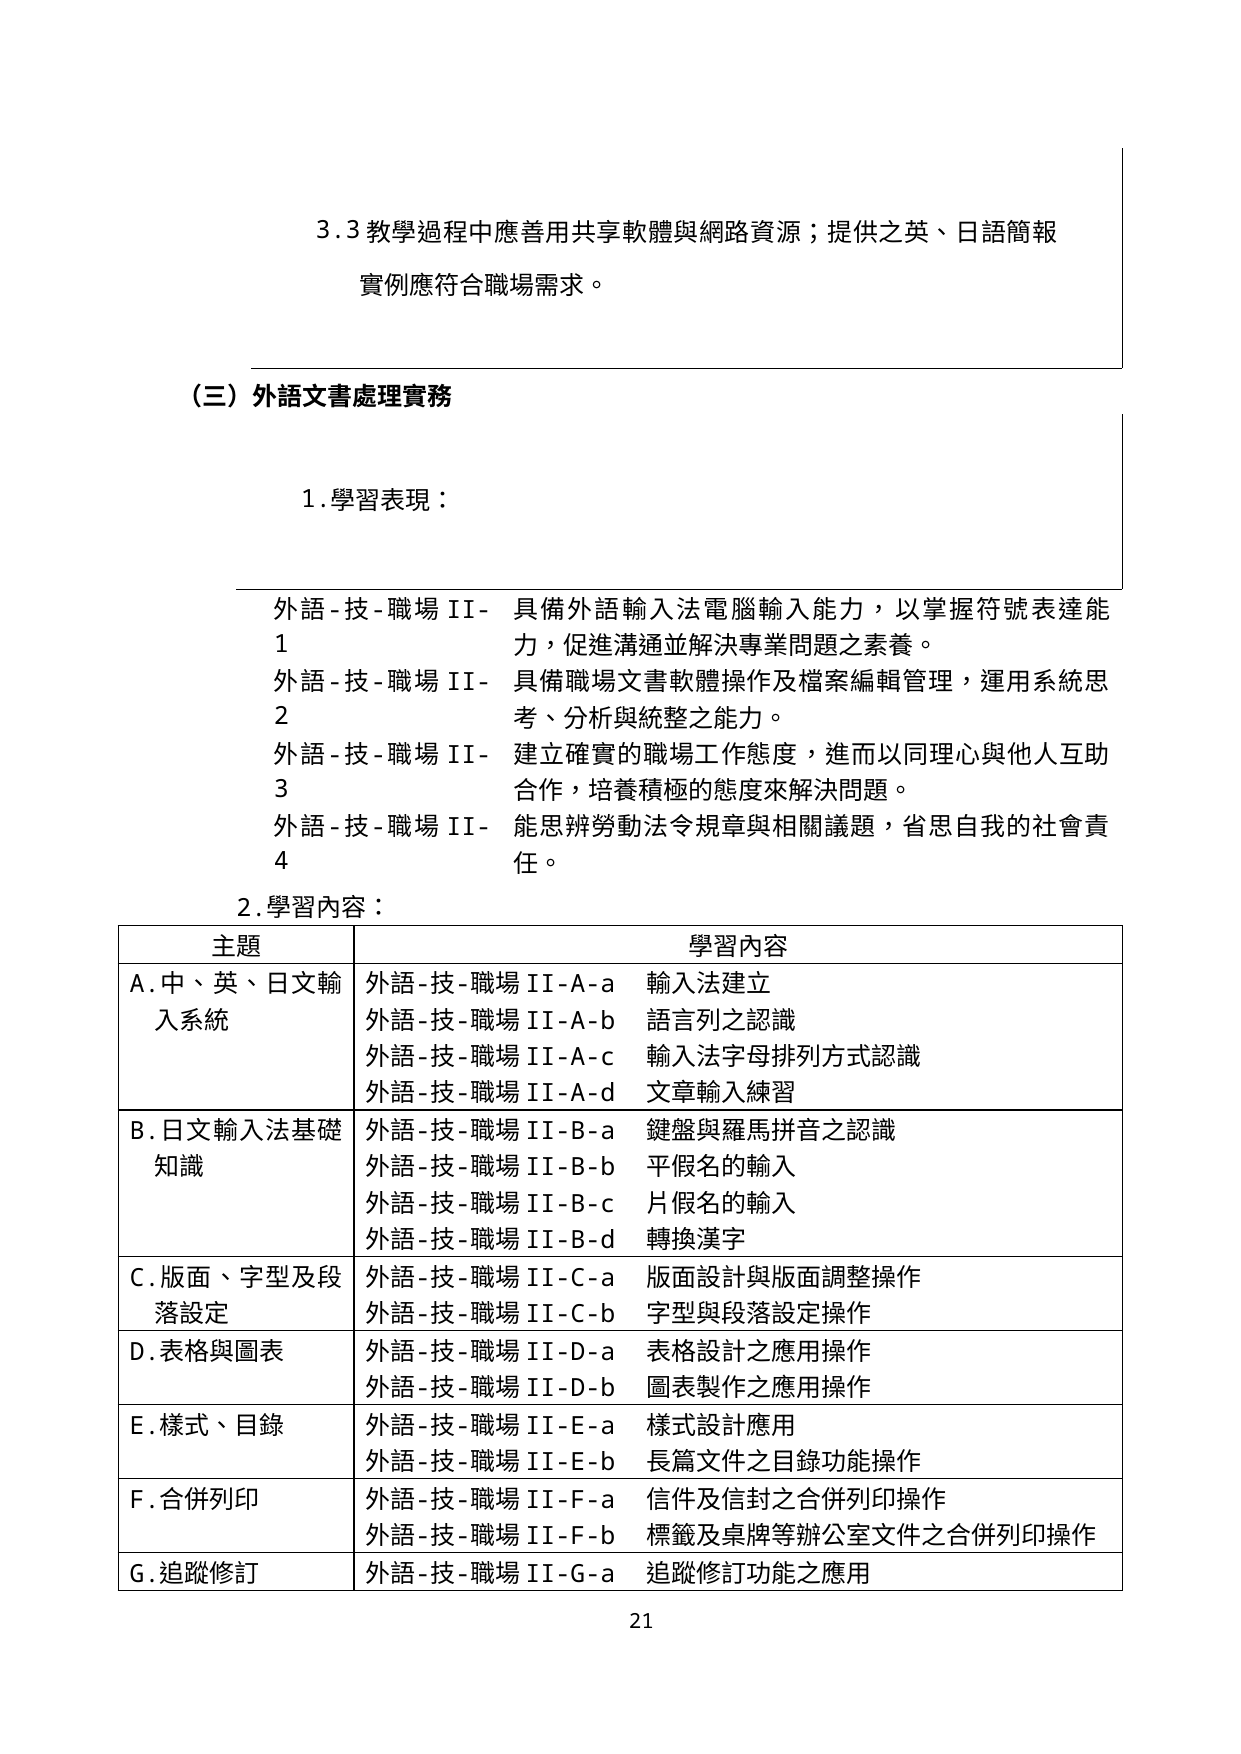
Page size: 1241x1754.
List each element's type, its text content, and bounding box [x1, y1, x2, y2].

table_header 外語-技-職場II-1 [262, 589, 502, 662]
table_cell D.表格與圖表 [119, 1331, 353, 1404]
table_cell 外語-技-職場II-2 [262, 662, 502, 734]
table_header 主題 [119, 926, 353, 962]
table_cell 樣式設計應用 長篇文件之目錄功能操作 [635, 1405, 1122, 1478]
table_cell B.日文輸入法基礎知識 [119, 1111, 353, 1256]
table_cell E.樣式、目錄 [119, 1405, 353, 1478]
table_cell 外語-技-職場II-C-a 外語-技-職場II-C-b [355, 1257, 635, 1329]
table_header 具備外語輸入法電腦輸入能力，以掌握符號表達能力，促進溝通並解決專業問題之素養。 [502, 589, 1122, 662]
table_cell 外語-技-職場II-B-a 外語-技-職場II-B-b 外語-技-職場II-B-c 外語-技-職場II-B-d [355, 1111, 635, 1256]
table_cell 能思辨勞動法令規章與相關議題，省思自我的社會責任。 [502, 807, 1122, 879]
table_cell 外語-技-職場II-D-a 外語-技-職場II-D-b [355, 1331, 635, 1404]
table_cell 外語-技-職場II-4 [262, 807, 502, 879]
table_cell G.追蹤修訂 [119, 1553, 353, 1589]
table_cell 版面設計與版面調整操作 字型與段落設定操作 [635, 1257, 1122, 1329]
table_cell 外語-技-職場II-A-a 外語-技-職場II-A-b 外語-技-職場II-A-c 外語-技-職場II-A-d [355, 964, 635, 1109]
table_cell 建立確實的職場工作態度，進而以同理心與他人互助合作，培養積極的態度來解決問題。 [502, 734, 1122, 807]
table_cell 輸入法建立 語言列之認識 輸入法字母排列方式認識 文章輸入練習 [635, 964, 1122, 1109]
table_cell 信件及信封之合併列印操作 標籤及桌牌等辦公室文件之合併列印操作 [635, 1479, 1122, 1552]
text 1.學習表現： [236, 414, 1122, 589]
table_cell A.中、英、日文輸入系統 [119, 964, 353, 1109]
table_cell 追蹤修訂功能之應用 [635, 1553, 1122, 1589]
table_header 學習內容 [355, 926, 1122, 962]
table_cell 表格設計之應用操作 圖表製作之應用操作 [635, 1331, 1122, 1404]
text 3.3教學過程中應善用共享軟體與網路資源；提供之英、日語簡報實例應符合職場需求。 [251, 148, 1122, 368]
table_cell 外語-技-職場II-F-a 外語-技-職場II-F-b [355, 1479, 635, 1552]
table_cell C.版面、字型及段落設定 [119, 1257, 353, 1329]
table_cell F.合併列印 [119, 1479, 353, 1552]
table_cell 外語-技-職場II-E-a 外語-技-職場II-E-b [355, 1405, 635, 1478]
text （三）外語文書處理實務 [168, 368, 1122, 414]
table_cell 外語-技-職場II-3 [262, 734, 502, 807]
text 2.學習內容： [236, 879, 1122, 925]
table_cell 外語-技-職場II-G-a [355, 1553, 635, 1589]
table_cell 具備職場文書軟體操作及檔案編輯管理，運用系統思考、分析與統整之能力。 [502, 662, 1122, 734]
table_cell 鍵盤與羅馬拼音之認識 平假名的輸入 片假名的輸入 轉換漢字 [635, 1111, 1122, 1256]
